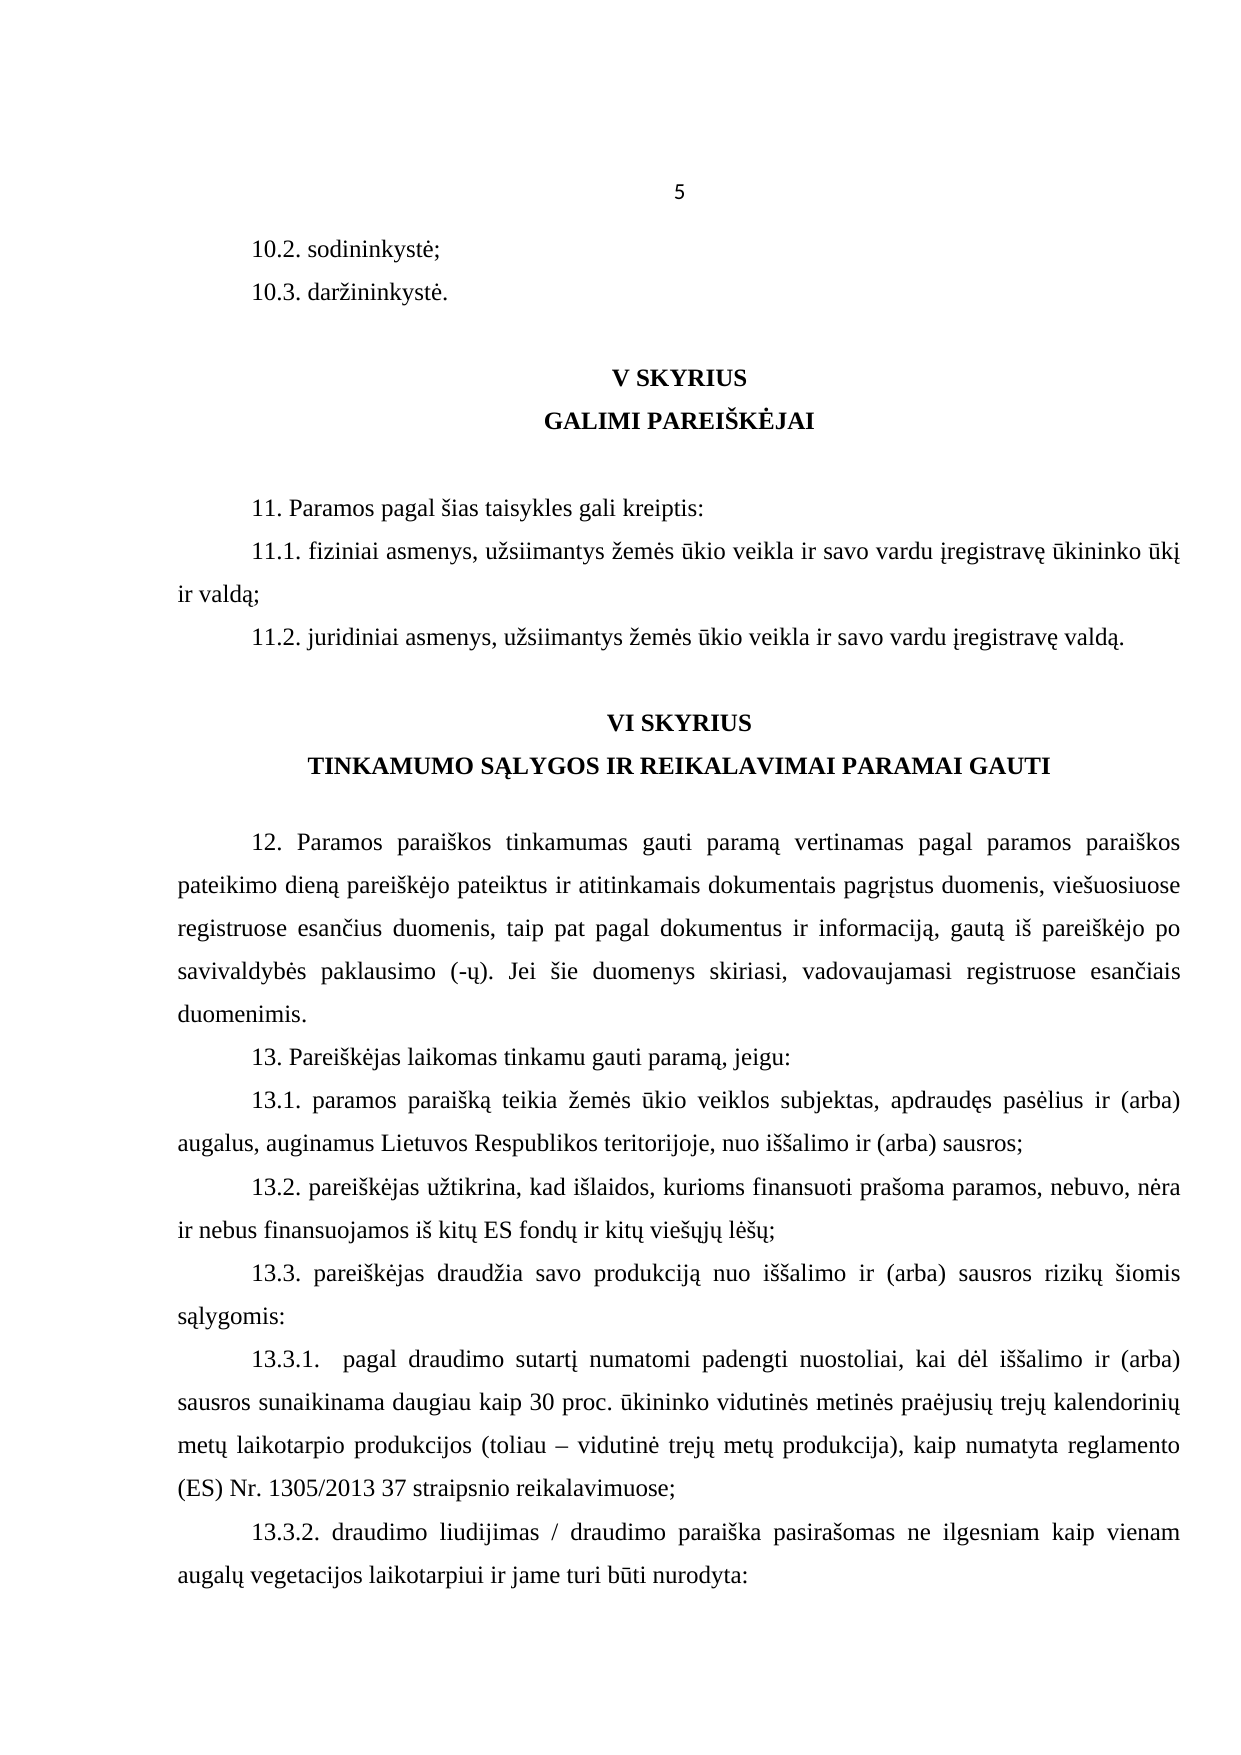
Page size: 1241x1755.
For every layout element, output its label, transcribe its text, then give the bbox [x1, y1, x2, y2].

text 11.2. juridiniai asmenys, užsiimantys žemės ūkio veikla ir savo vardu įregistravę valdą. [177, 622, 1181, 651]
text V SKYRIUS [177, 363, 1181, 392]
text 13.3.1. pagal draudimo sutartį numatomi padengti nuostoliai, kai dėl iššalimo ir (arba) sausros sunaikinama daugiau kaip 30 proc. ūkininko vidutinės metinės praėjusių trejų kalendorinių metų laikotarpio produkcijos (toliau – vidutinė trejų metų produkcija), kaip numatyta reglamento (ES) Nr. 1305/2013 37 straipsnio reikalavimuose; [177, 1344, 1181, 1502]
text 13.2. pareiškėjas užtikrina, kad išlaidos, kurioms finansuoti prašoma paramos, nebuvo, nėra ir nebus finansuojamos iš kitų ES fondų ir kitų viešųjų lėšų; [177, 1172, 1181, 1243]
text 10.2. sodininkystė; [177, 234, 1181, 263]
text GALIMI PAREIŠKĖJAI [177, 406, 1181, 435]
text VI SKYRIUS [177, 708, 1181, 737]
text 11.1. fiziniai asmenys, užsiimantys žemės ūkio veikla ir savo vardu įregistravę ūkininko ūkį ir valdą; [177, 536, 1181, 608]
text 12. Paramos paraiškos tinkamumas gauti paramą vertinamas pagal paramos paraiškos pateikimo dieną pareiškėjo pateiktus ir atitinkamais dokumentais pagrįstus duomenis, viešuosiuose registruose esančius duomenis, taip pat pagal dokumentus ir informaciją, gautą iš pareiškėjo po savivaldybės paklausimo (-ų). Jei šie duomenys skiriasi, vadovaujamasi registruose esančiais duomenimis. [177, 827, 1181, 1028]
text 13. Pareiškėjas laikomas tinkamu gauti paramą, jeigu: [177, 1042, 1181, 1071]
text TINKAMUMO SĄLYGOS IR REIKALAVIMAI paramai gauti [177, 751, 1181, 780]
text 11. Paramos pagal šias taisykles gali kreiptis: [177, 493, 1181, 521]
text 10.3. daržininkystė. [177, 277, 1181, 306]
text 13.3. pareiškėjas draudžia savo produkciją nuo iššalimo ir (arba) sausros rizikų šiomis sąlygomis: [177, 1258, 1181, 1330]
text 13.1. paramos paraišką teikia žemės ūkio veiklos subjektas, apdraudęs pasėlius ir (arba) augalus, auginamus Lietuvos Respublikos teritorijoje, nuo iššalimo ir (arba) sausros; [177, 1085, 1181, 1157]
text 13.3.2. draudimo liudijimas / draudimo paraiška pasirašomas ne ilgesniam kaip vienam augalų vegetacijos laikotarpiui ir jame turi būti nurodyta: [177, 1517, 1181, 1588]
